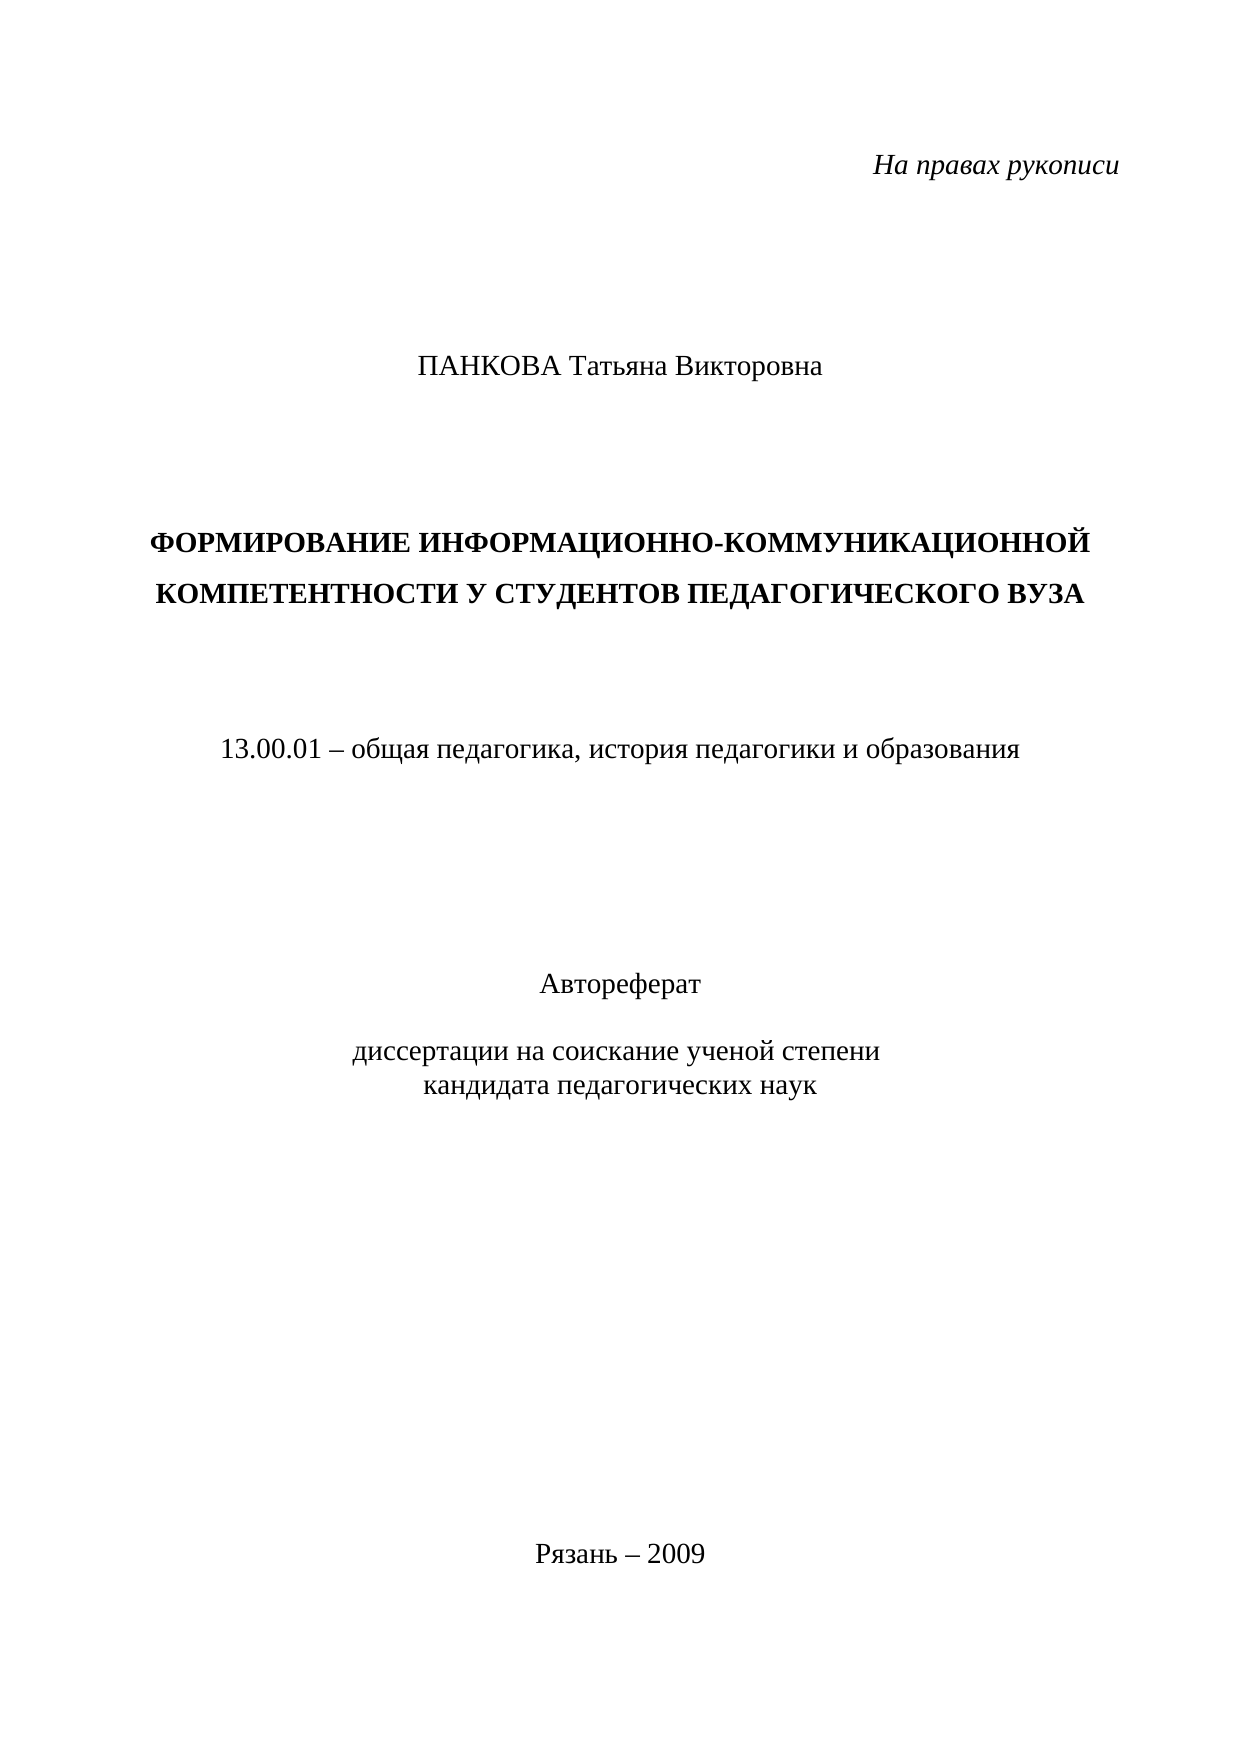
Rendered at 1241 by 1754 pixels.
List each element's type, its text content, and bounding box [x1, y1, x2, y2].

text диссертации на соискание ученой степени [118, 1033, 1122, 1067]
text ПАНКОВА Татьяна Викторовна [118, 348, 1122, 382]
text Автореферат [118, 966, 1122, 1000]
text На правах рукописи [118, 147, 1122, 180]
text Рязань – 2009 [118, 1536, 1122, 1570]
text 13.00.01 – общая педагогика, история педагогики и образования [118, 731, 1122, 765]
text кандидата педагогических наук [118, 1067, 1122, 1100]
text ФОРМИРОВАНИЕ ИНФОРМАЦИОННО-КОММУНИКАЦИОННОЙ КОМПЕТЕНТНОСТИ У СТУДЕНТОВ ПЕДАГОГИЧЕСКОГО ВУЗА [118, 525, 1122, 609]
